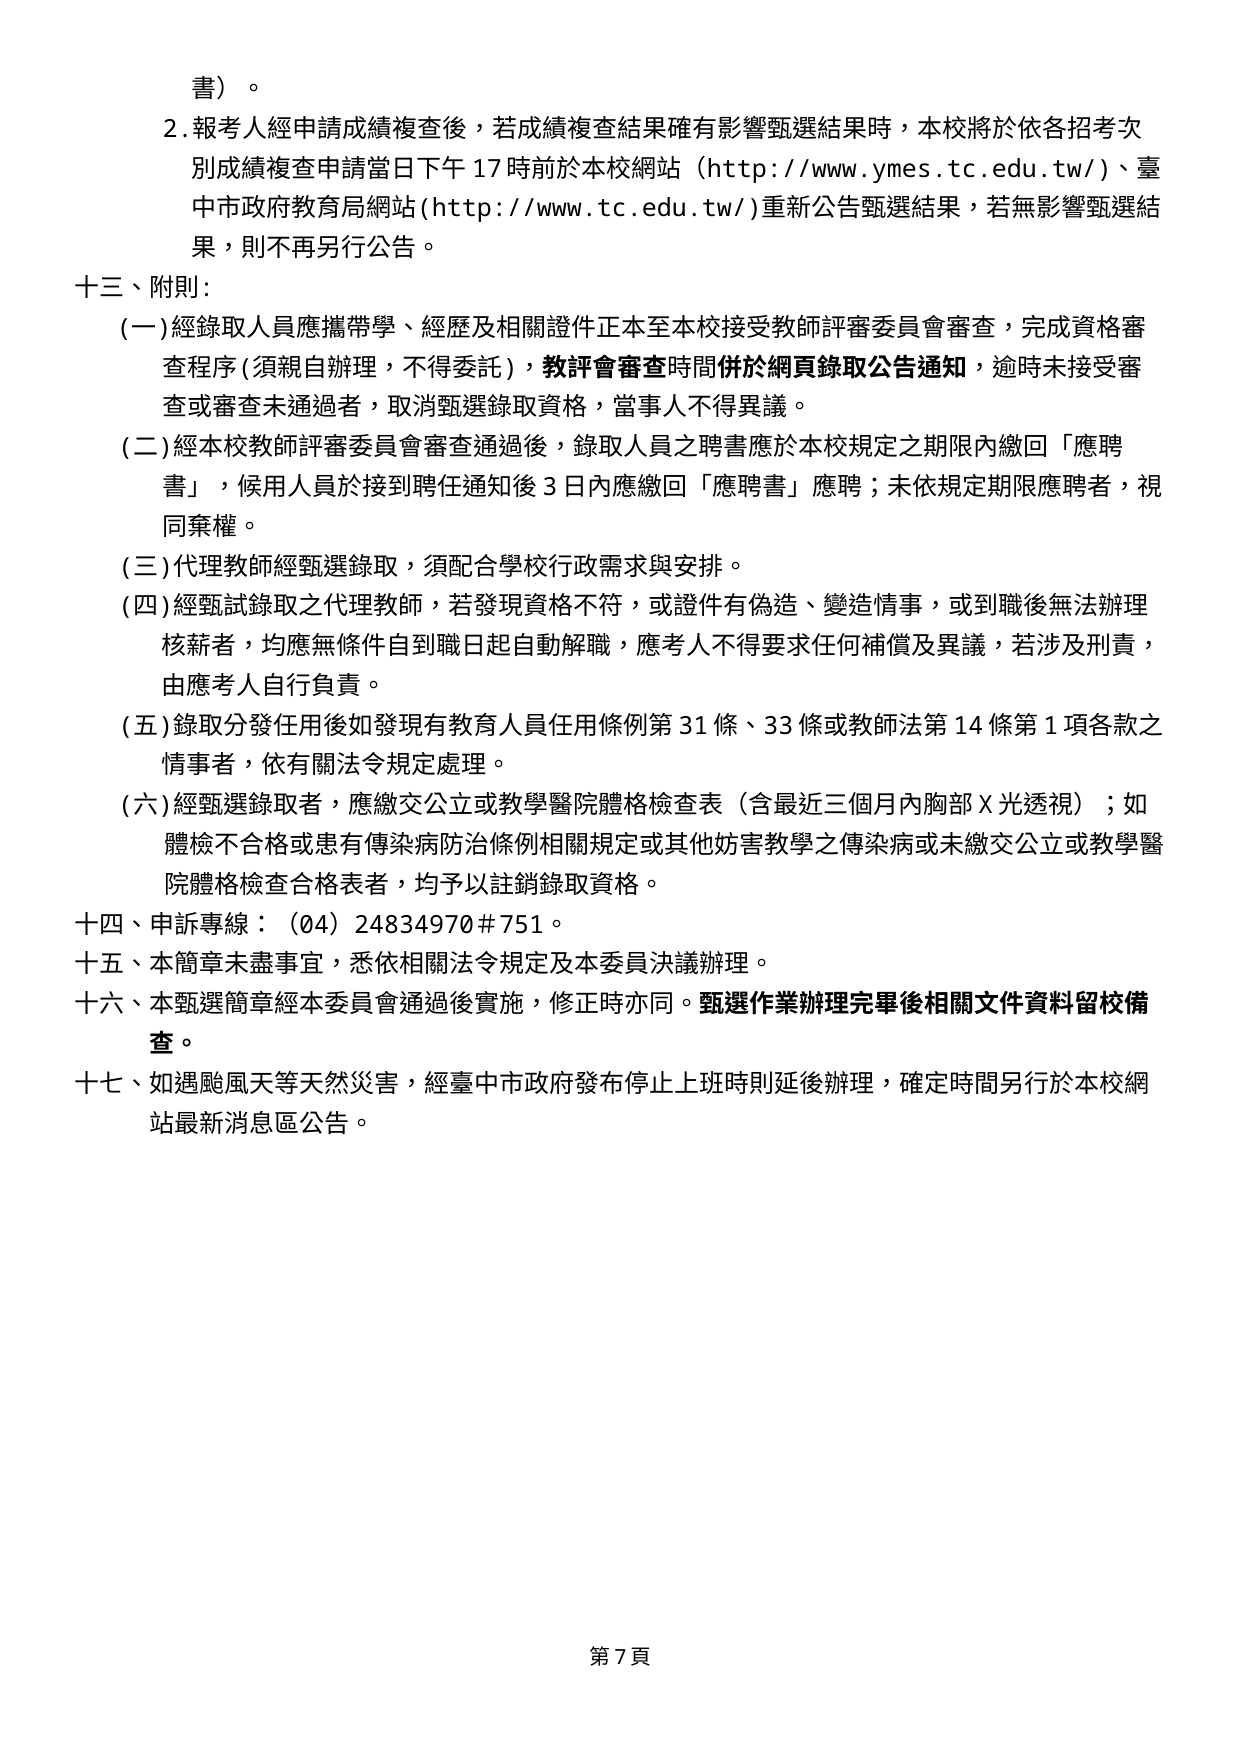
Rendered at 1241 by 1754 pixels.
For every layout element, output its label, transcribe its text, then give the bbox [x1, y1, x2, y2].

text 2.報考人經申請成績複查後，若成績複查結果確有影響甄選結果時，本校將於依各招考次別成績複查申請當日下午17時前於本校網站（http://www.ymes.tc.edu.tw/)、臺中市政府教育局網站(http://www.tc.edu.tw/)重新公告甄選結果，若無影響甄選結果，則不再另行公告。 [162, 108, 1166, 264]
text (四)經甄試錄取之代理教師，若發現資格不符，或證件有偽造、變造情事，或到職後無法辦理核薪者，均應無條件自到職日起自動解職，應考人不得要求任何補償及異議，若涉及刑責，由應考人自行負責。 [118, 586, 1166, 702]
text 十四、申訴專線：（04）24834970＃751。 [74, 904, 1166, 940]
text (五)錄取分發任用後如發現有教育人員任用條例第31條、33條或教師法第14條第1項各款之情事者，依有關法令規定處理。 [118, 705, 1166, 781]
text 十六、本甄選簡章經本委員會通過後實施，修正時亦同。甄選作業辦理完畢後相關文件資料留校備查。 [74, 984, 1166, 1060]
text (二)經本校教師評審委員會審查通過後，錄取人員之聘書應於本校規定之期限內繳回「應聘書」，候用人員於接到聘任通知後3日內應繳回「應聘書」應聘；未依規定期限應聘者，視同棄權。 [118, 427, 1166, 542]
text 書）。 [162, 68, 1166, 105]
text (三)代理教師經甄選錄取，須配合學校行政需求與安排。 [118, 546, 1166, 582]
text (一)經錄取人員應攜帶學、經歷及相關證件正本至本校接受教師評審委員會審查，完成資格審查程序(須親自辦理，不得委託)，教評會審查時間併於網頁錄取公告通知，逾時未接受審查或審查未通過者，取消甄選錄取資格，當事人不得異議。 [116, 307, 1166, 423]
text 十三、附則: [74, 267, 1166, 304]
text 十七、如遇颱風天等天然災害，經臺中市政府發布停止上班時則延後辦理，確定時間另行於本校網站最新消息區公告。 [74, 1063, 1166, 1139]
text (六)經甄選錄取者，應繳交公立或教學醫院體格檢查表（含最近三個月內胸部X光透視）；如體檢不合格或患有傳染病防治條例相關規定或其他妨害教學之傳染病或未繳交公立或教學醫院體格檢查合格表者，均予以註銷錄取資格。 [118, 785, 1166, 901]
text 十五、本簡章未盡事宜，悉依相關法令規定及本委員決議辦理。 [74, 944, 1166, 980]
